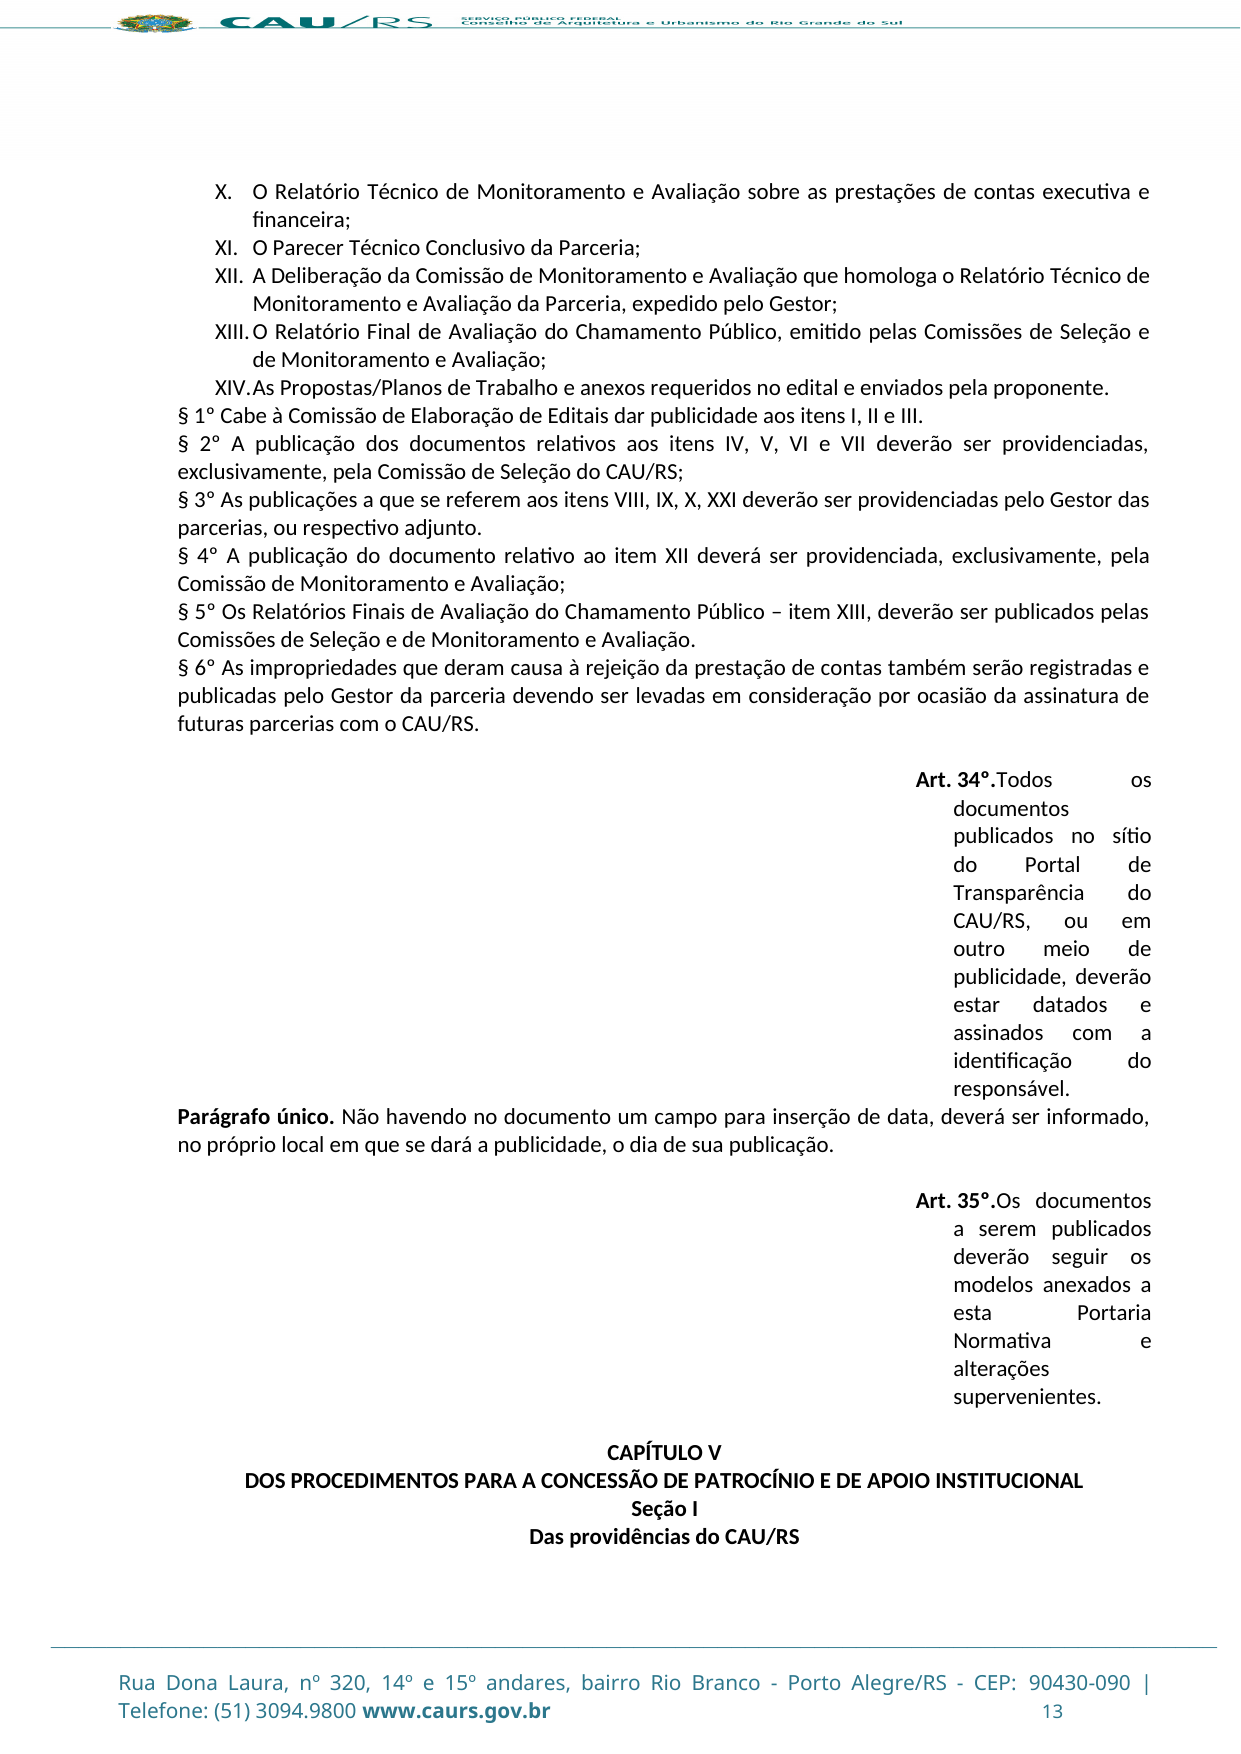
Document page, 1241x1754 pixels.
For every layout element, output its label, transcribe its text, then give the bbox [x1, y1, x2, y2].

text DOS PROCEDIMENTOS PARA A CONCESSÃO DE PATROCÍNIO E DE APOIO INSTITUCIONAL [177, 1466, 1152, 1494]
text § 4º A publicação do documento relativo ao item XII deverá ser providenciada, exclusivamente, pela Comissão de Monitoramento e Avaliação; [177, 541, 1152, 597]
text CAPÍTULO V [177, 1438, 1152, 1466]
list O Relatório Final de Avaliação do Chamamento Público, emitido pelas Comissões de Seleção e de Monitoramento e Avaliação; [215, 317, 1152, 373]
list O Relatório Técnico de Monitoramento e Avaliação sobre as prestações de contas executiva e financeira; [215, 177, 1152, 233]
text § 6º As impropriedades que deram causa à rejeição da prestação de contas também serão registradas e publicadas pelo Gestor da parceria devendo ser levadas em consideração por ocasião da assinatura de futuras parcerias com o CAU/RS. [177, 653, 1152, 738]
list Os documentos a serem publicados deverão seguir os modelos anexados a esta Portaria Normativa e alterações supervenientes. [916, 1186, 1152, 1410]
text § 5º Os Relatórios Finais de Avaliação do Chamamento Público – item XIII, deverão ser publicados pelas Comissões de Seleção e de Monitoramento e Avaliação. [177, 597, 1152, 653]
text § 3º As publicações a que se referem aos itens VIII, IX, X, XXI deverão ser providenciadas pelo Gestor das parcerias, ou respectivo adjunto. [177, 485, 1152, 541]
list Todos os documentos publicados no sítio do Portal de Transparência do CAU/RS, ou em outro meio de publicidade, deverão estar datados e assinados com a identificação do responsável. [916, 766, 1152, 1102]
list A Deliberação da Comissão de Monitoramento e Avaliação que homologa o Relatório Técnico de Monitoramento e Avaliação da Parceria, expedido pelo Gestor; [215, 261, 1152, 317]
text Seção I [177, 1494, 1152, 1522]
list As Propostas/Planos de Trabalho e anexos requeridos no edital e enviados pela proponente. [215, 373, 1152, 401]
text § 1º Cabe à Comissão de Elaboração de Editais dar publicidade aos itens I, II e III. [177, 401, 1152, 429]
text Das providências do CAU/RS [177, 1522, 1152, 1550]
list O Parecer Técnico Conclusivo da Parceria; [215, 233, 1152, 261]
text § 2º A publicação dos documentos relativos aos itens IV, V, VI e VII deverão ser providenciadas, exclusivamente, pela Comissão de Seleção do CAU/RS; [177, 429, 1152, 485]
text Parágrafo único. Não havendo no documento um campo para inserção de data, deverá ser informado, no próprio local em que se dará a publicidade, o dia de sua publicação. [177, 1102, 1152, 1158]
